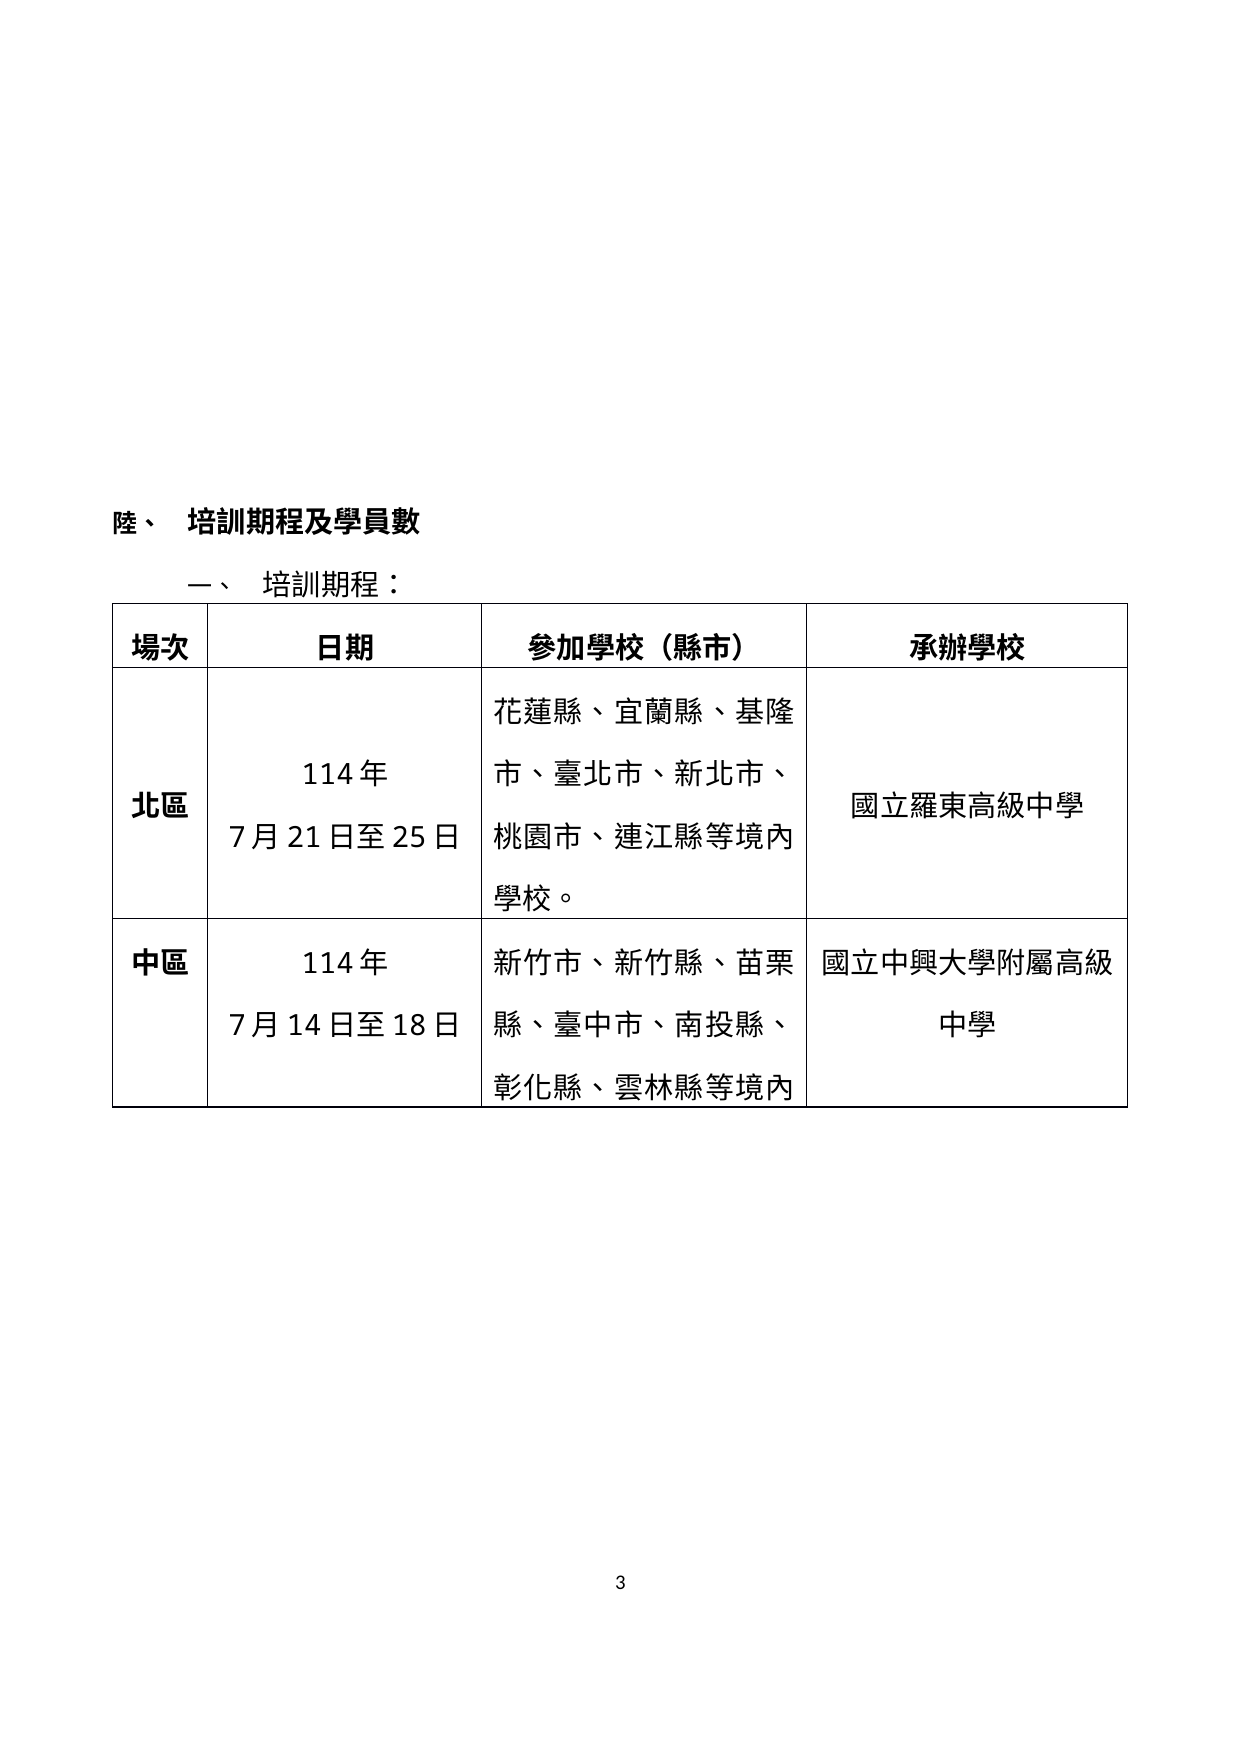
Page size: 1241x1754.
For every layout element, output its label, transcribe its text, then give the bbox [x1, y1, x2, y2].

table_cell 國立羅東高級中學 [807, 668, 1127, 918]
table_cell 北區 [113, 668, 207, 918]
table_header 場次 [113, 604, 207, 667]
table_cell 國立中興大學附屬高級中學 [807, 919, 1127, 1106]
list 培訓期程及學員數 [112, 478, 1128, 541]
table_header 參加學校（縣市） [482, 604, 806, 667]
list 培訓期程： [187, 541, 1128, 603]
table_cell 114年 7月14日至18日 [208, 919, 481, 1106]
table_cell 中區 [113, 919, 207, 1106]
table_header 承辦學校 [807, 604, 1127, 667]
table_cell 新竹市、新竹縣、苗栗縣、臺中市、南投縣、彰化縣、雲林縣等境內 [482, 919, 806, 1106]
table_cell 114年 7月21日至25日 [208, 668, 481, 918]
table_cell 花蓮縣、宜蘭縣、基隆市、臺北市、新北市、桃園市、連江縣等境內學校。 [482, 668, 806, 918]
table_header 日期 [208, 604, 481, 667]
